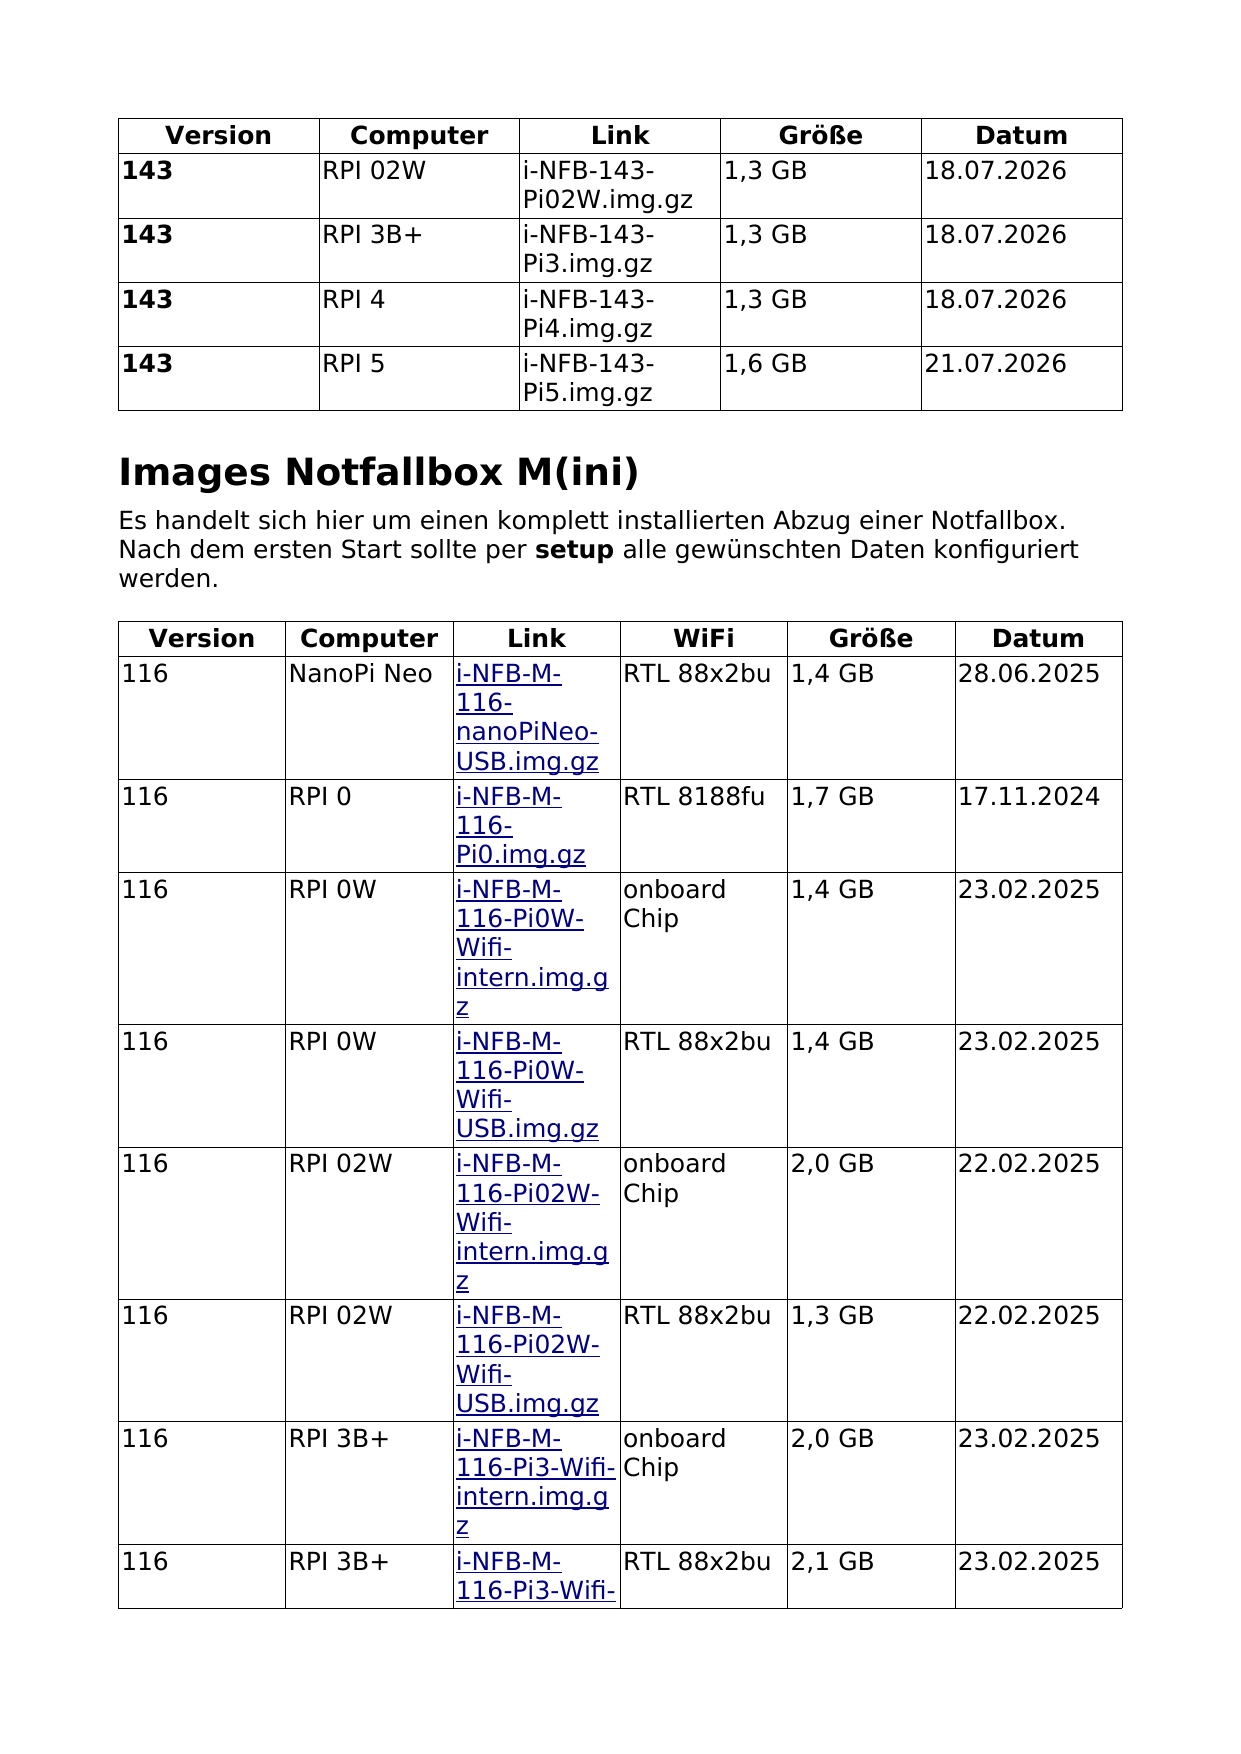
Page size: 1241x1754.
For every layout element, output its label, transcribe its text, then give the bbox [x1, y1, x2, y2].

table_cell i-NFB-M-116-Pi02W-Wifi-USB.img.gz [454, 1300, 620, 1421]
table_cell 116 [119, 1545, 285, 1608]
table_cell 1,3 GB [721, 154, 921, 217]
table_header Datum [956, 622, 1122, 656]
table_header Version [119, 119, 319, 153]
table_cell 23.02.2025 [956, 1025, 1122, 1147]
table_header Größe [788, 622, 955, 656]
table_cell 143 [119, 283, 319, 346]
table_cell 18.07.2026 [922, 154, 1122, 217]
table_cell 1,7 GB [788, 780, 955, 872]
table_cell i-NFB-M-116-Pi0W-Wifi-USB.img.gz [454, 1025, 620, 1147]
table_cell 1,4 GB [788, 657, 955, 779]
table_cell RPI 02W [320, 154, 519, 217]
table_cell 143 [119, 347, 319, 410]
table_cell 116 [119, 1422, 285, 1544]
table_cell 17.11.2024 [956, 780, 1122, 872]
text Es handelt sich hier um einen komplett installierten Abzug einer Notfallbox. Nach dem ersten Start sollte per setup alle gewünschten Daten konfiguriert werden. [118, 506, 1122, 594]
table_cell RTL 88x2bu [621, 657, 787, 779]
table_cell onboard Chip [621, 873, 787, 1024]
subtitle Images Notfallbox M(ini) [118, 450, 1122, 494]
table_cell i-NFB-M-116-nanoPiNeo-USB.img.gz [454, 657, 620, 779]
table_cell RPI 0W [286, 873, 453, 1024]
table_cell 116 [119, 873, 285, 1024]
table_cell 1,6 GB [721, 347, 921, 410]
table_cell 21.07.2026 [922, 347, 1122, 410]
table_cell RPI 3B+ [320, 219, 519, 282]
table_cell 2,0 GB [788, 1148, 955, 1298]
table_header Link [520, 119, 720, 153]
table_cell i-NFB-M-116-Pi02W-Wifi-intern.img.gz [454, 1148, 620, 1298]
table_cell i-NFB-M-116-Pi0W-Wifi-intern.img.gz [454, 873, 620, 1024]
table_cell RPI 02W [286, 1148, 453, 1298]
table_header Computer [320, 119, 519, 153]
table_cell 1,4 GB [788, 1025, 955, 1147]
table_cell RTL 88x2bu [621, 1025, 787, 1147]
table_cell i-NFB-143-Pi4.img.gz [520, 283, 720, 346]
table_cell 116 [119, 780, 285, 872]
table_cell 1,3 GB [721, 283, 921, 346]
table_header WiFi [621, 622, 787, 656]
table_cell i-NFB-143-Pi02W.img.gz [520, 154, 720, 217]
table_cell 18.07.2026 [922, 219, 1122, 282]
table_cell i-NFB-143-Pi5.img.gz [520, 347, 720, 410]
table_cell 23.02.2025 [956, 873, 1122, 1024]
table_cell RPI 3B+ [286, 1422, 453, 1544]
table_cell 1,3 GB [721, 219, 921, 282]
table_cell 1,4 GB [788, 873, 955, 1024]
table_cell NanoPi Neo [286, 657, 453, 779]
table_cell 28.06.2025 [956, 657, 1122, 779]
table_cell 116 [119, 1300, 285, 1421]
table_cell 1,3 GB [788, 1300, 955, 1421]
table_cell i-NFB-M-116-Pi3-Wifi-intern.img.gz [454, 1422, 620, 1544]
table_header Link [454, 622, 620, 656]
table_cell 116 [119, 1148, 285, 1298]
table_header Größe [721, 119, 921, 153]
table_cell 143 [119, 219, 319, 282]
table_cell RPI 02W [286, 1300, 453, 1421]
table_cell 18.07.2026 [922, 283, 1122, 346]
table_cell i-NFB-M-116-Pi0.img.gz [454, 780, 620, 872]
table_cell 116 [119, 657, 285, 779]
table_cell onboard Chip [621, 1148, 787, 1298]
table_cell onboard Chip [621, 1422, 787, 1544]
table_cell RTL 88x2bu [621, 1300, 787, 1421]
table_cell RPI 3B+ [286, 1545, 453, 1608]
table_header Datum [922, 119, 1122, 153]
table_cell RTL 8188fu [621, 780, 787, 872]
table_cell RPI 0W [286, 1025, 453, 1147]
table_cell RPI 5 [320, 347, 519, 410]
table_cell RTL 88x2bu [621, 1545, 787, 1608]
table_header Computer [286, 622, 453, 656]
table_cell 2,1 GB [788, 1545, 955, 1608]
table_cell 2,0 GB [788, 1422, 955, 1544]
table_cell RPI 4 [320, 283, 519, 346]
table_cell i-NFB-M-116-Pi3-Wifi- [454, 1545, 620, 1608]
table_cell 22.02.2025 [956, 1300, 1122, 1421]
table_header Version [119, 622, 285, 656]
table_cell 23.02.2025 [956, 1545, 1122, 1608]
table_cell 116 [119, 1025, 285, 1147]
table_cell RPI 0 [286, 780, 453, 872]
table_cell 22.02.2025 [956, 1148, 1122, 1298]
table_cell i-NFB-143-Pi3.img.gz [520, 219, 720, 282]
table_cell 23.02.2025 [956, 1422, 1122, 1544]
table_cell 143 [119, 154, 319, 217]
